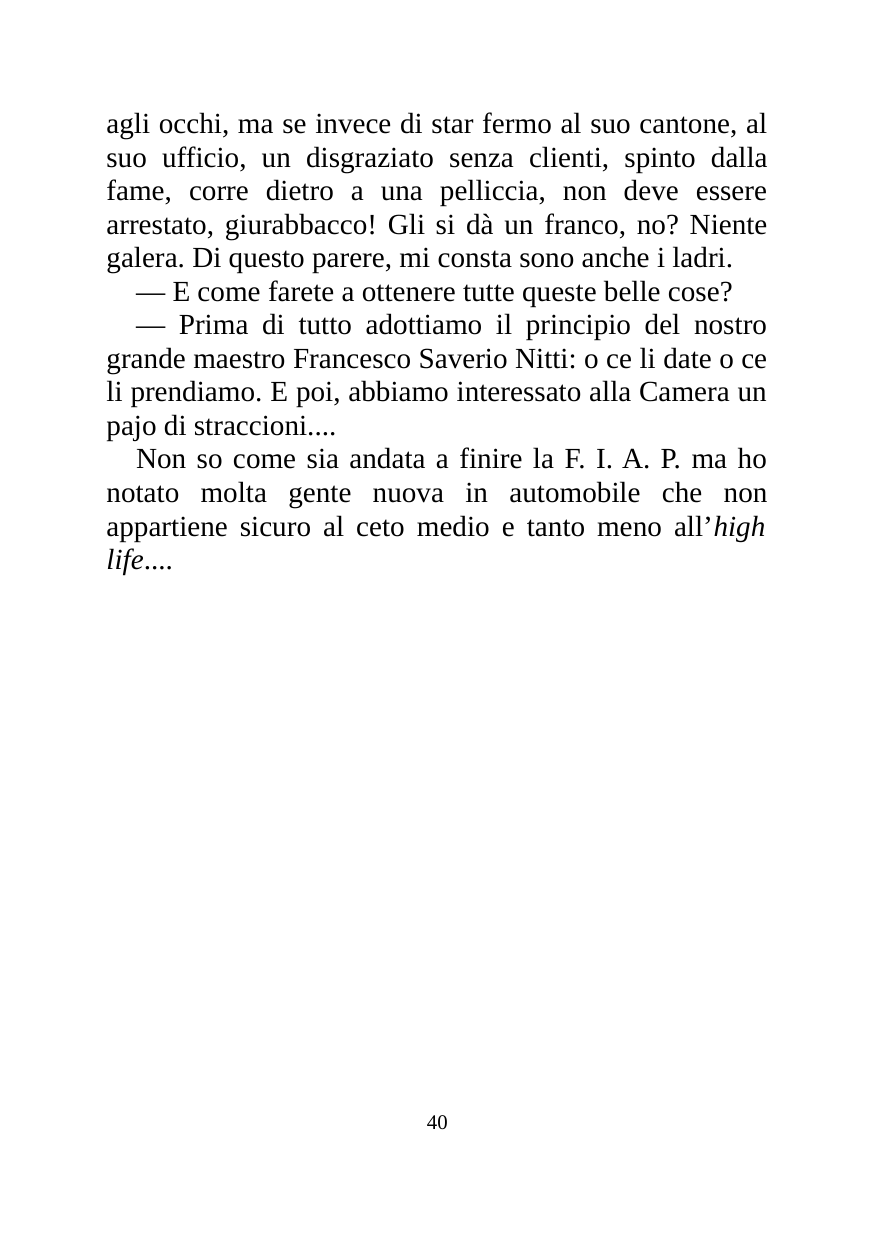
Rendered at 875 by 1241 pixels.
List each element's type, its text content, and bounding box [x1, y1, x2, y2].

text Non so come sia andata a finire la F. I. A. P. ma ho notato molta gente nuova in automobile che non appartiene sicuro al ceto medio e tanto meno all’high life.... [106, 442, 768, 576]
text — E come farete a ottenere tutte queste belle cose? [106, 274, 768, 307]
text — Prima di tutto adottiamo il principio del nostro grande maestro Francesco Saverio Nitti: o ce li date o ce li prendiamo. E poi, abbiamo interessato alla Camera un pajo di straccioni.... [106, 307, 768, 442]
text agli occhi, ma se invece di star fermo al suo cantone, al suo ufficio, un disgraziato senza clienti, spinto dalla fame, corre dietro a una pelliccia, non deve essere arrestato, giurabbacco! Gli si dà un franco, no? Niente galera. Di questo parere, mi consta sono anche i ladri. [106, 106, 768, 274]
